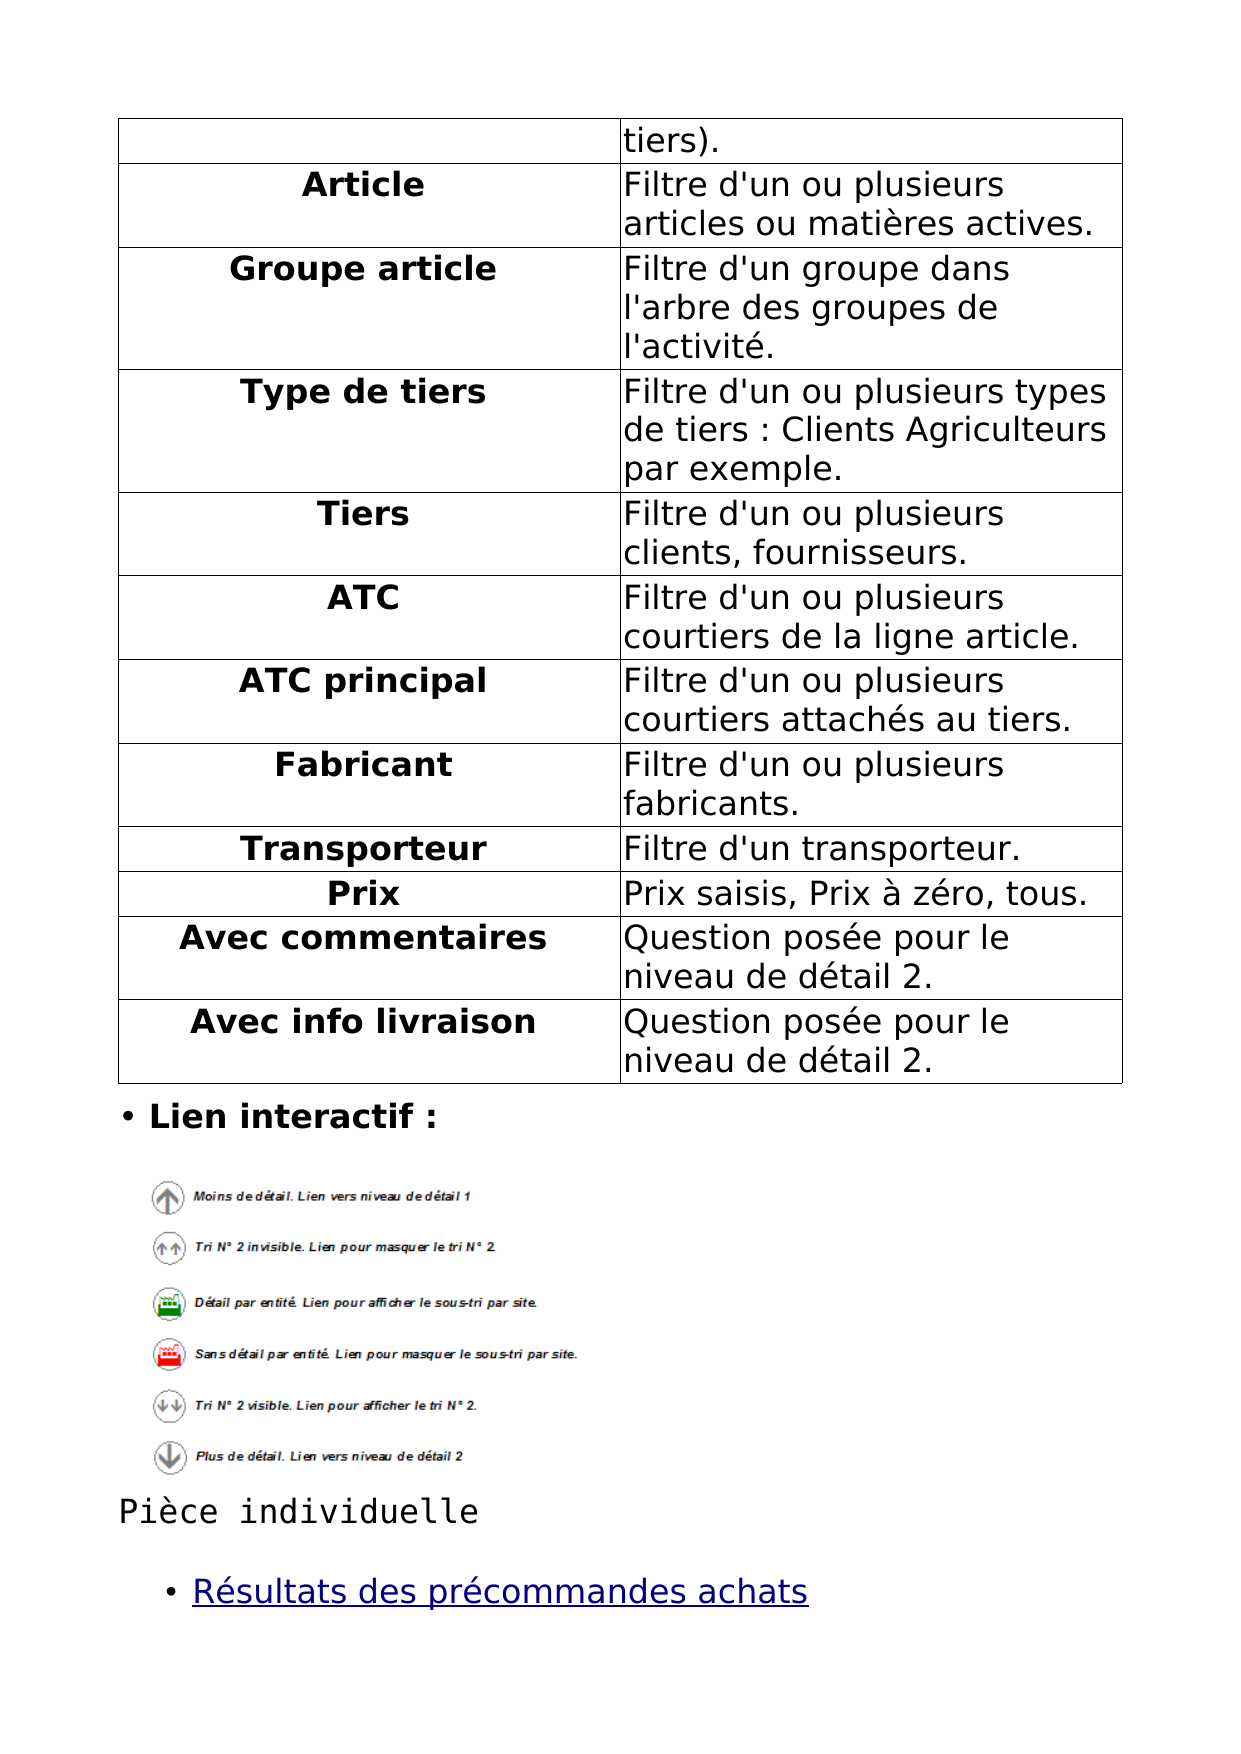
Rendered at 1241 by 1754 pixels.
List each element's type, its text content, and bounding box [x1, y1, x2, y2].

table_cell Filtre d'un ou plusieurs articles ou matières actives. [621, 164, 1122, 247]
picture [118, 1280, 1123, 1325]
table_cell Question posée pour le niveau de détail 2. [621, 1000, 1122, 1083]
table_cell Question posée pour le niveau de détail 2. [621, 917, 1122, 999]
table_cell Type de tiers [119, 370, 620, 492]
table_cell Prix [119, 872, 620, 916]
table_cell tiers). [621, 119, 1122, 163]
text [118, 1220, 1122, 1227]
text [118, 1325, 1122, 1332]
picture [118, 1435, 1123, 1480]
text [118, 1376, 1122, 1383]
table_cell Filtre d'un groupe dans l'arbre des groupes de l'activité. [621, 248, 1122, 369]
table_cell Filtre d'un ou plusieurs courtiers attachés au tiers. [621, 660, 1122, 742]
table_cell Filtre d'un ou plusieurs clients, fournisseurs. [621, 493, 1122, 575]
table_cell Filtre d'un ou plusieurs types de tiers : Clients Agriculteurs par exemple. [621, 370, 1122, 492]
picture [118, 1227, 1123, 1273]
table_cell Transporteur [119, 827, 620, 871]
table_cell ATC [119, 576, 620, 659]
table_cell Avec info livraison [119, 1000, 620, 1083]
table_cell Avec commentaires [119, 917, 620, 999]
table_cell [119, 119, 620, 163]
table_cell Fabricant [119, 744, 620, 826]
table_cell Filtre d'un ou plusieurs courtiers de la ligne article. [621, 576, 1122, 659]
table_cell Article [119, 164, 620, 247]
picture [118, 1175, 1123, 1220]
table_cell Tiers [119, 493, 620, 575]
table_cell Filtre d'un transporteur. [621, 827, 1122, 871]
table_cell Groupe article [119, 248, 620, 369]
text Pièce individuelle [118, 1492, 1122, 1531]
table_cell Prix saisis, Prix à zéro, tous. [621, 872, 1122, 916]
text [118, 1428, 1122, 1435]
table_cell Filtre d'un ou plusieurs fabricants. [621, 744, 1122, 826]
text • Lien interactif : [118, 1098, 1122, 1175]
picture [118, 1383, 1123, 1428]
table_cell ATC principal [119, 660, 620, 742]
list Résultats des précommandes achats [177, 1572, 1122, 1611]
picture [118, 1332, 1123, 1376]
text [118, 1273, 1122, 1280]
